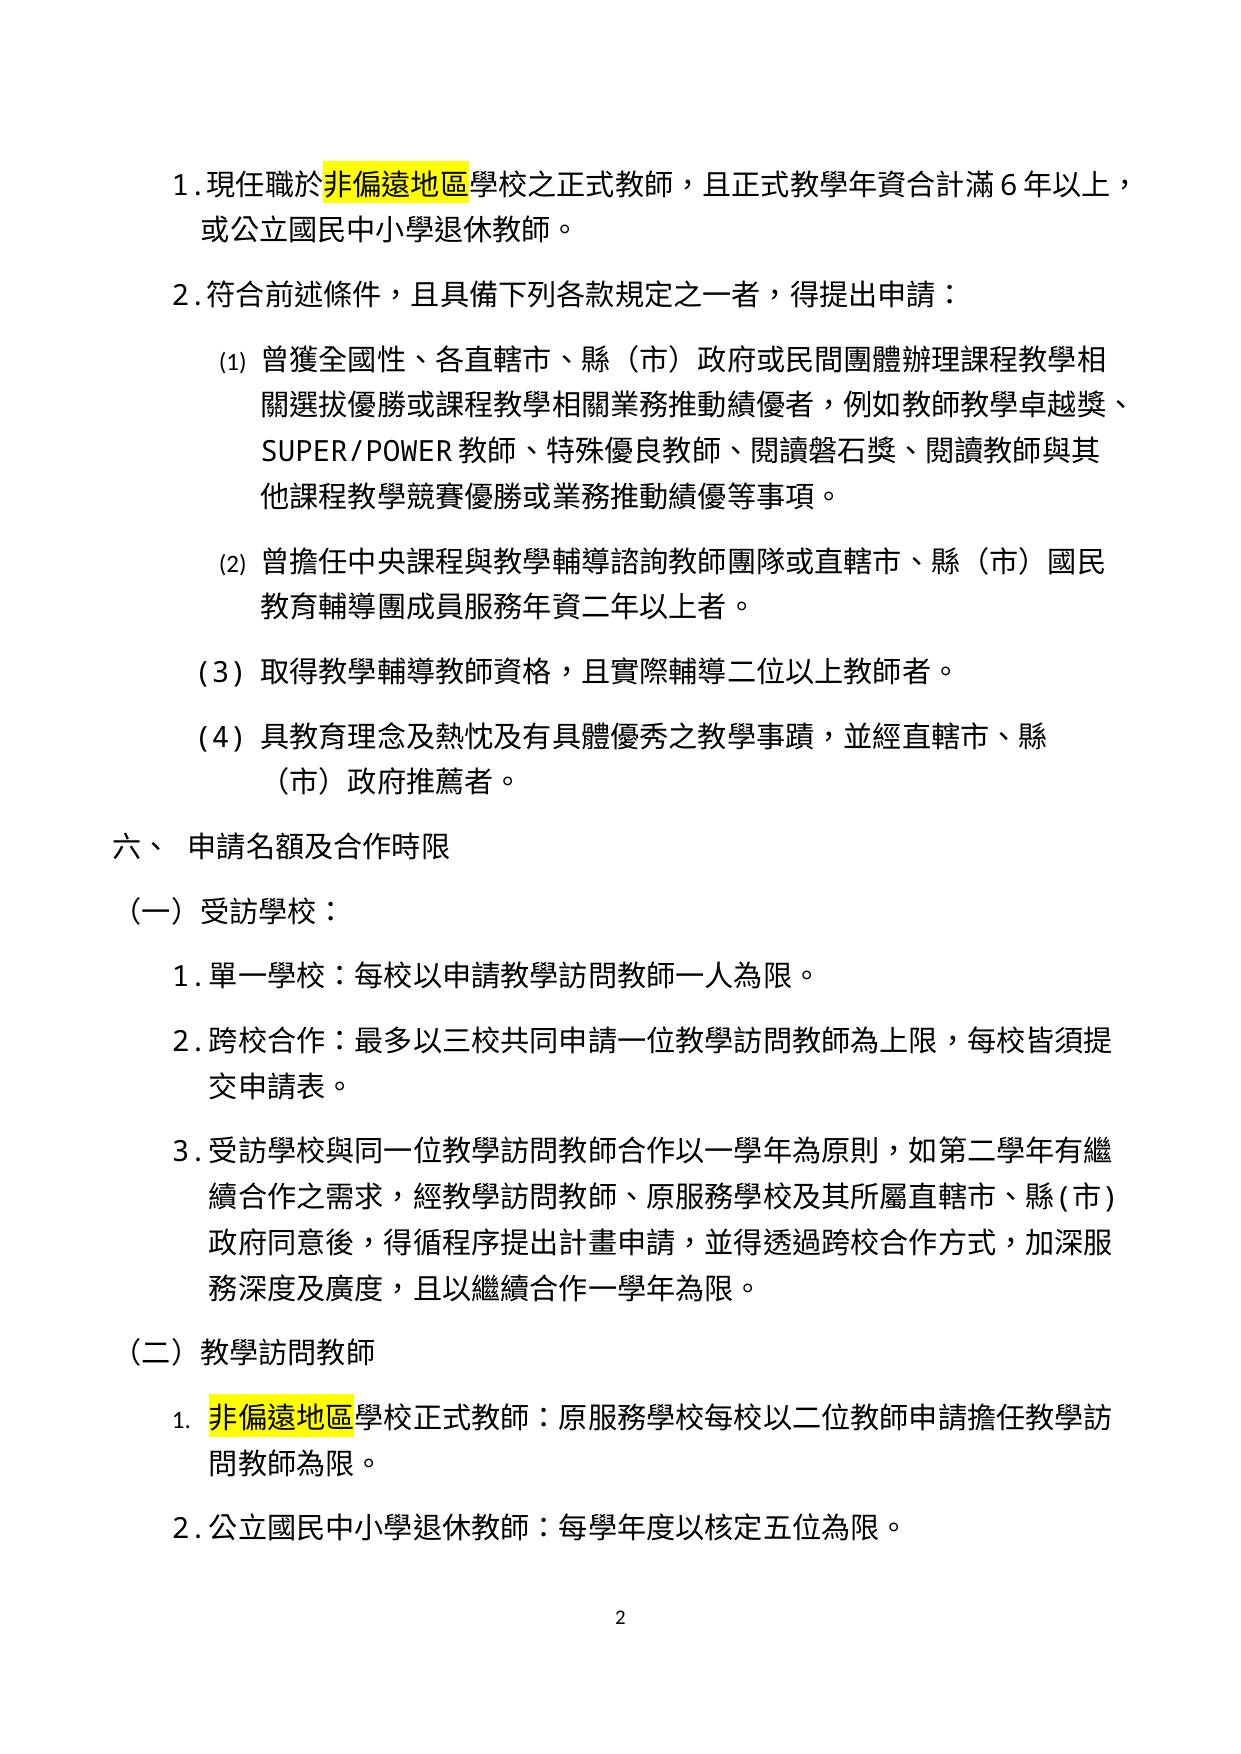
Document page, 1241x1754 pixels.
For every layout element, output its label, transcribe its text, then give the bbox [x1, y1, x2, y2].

list 取得教學輔導教師資格，且實際輔導二位以上教師者。 [247, 646, 1128, 692]
list 具教育理念及熱忱及有具體優秀之教學事蹟，並經直轄市、縣（市）政府推薦者。 [247, 710, 1128, 802]
list 非偏遠地區學校正式教師：原服務學校每校以二位教師申請擔任教學訪問教師為限。 [172, 1392, 1128, 1483]
list 公立國民中小學退休教師：每學年度以核定五位為限。 [172, 1502, 1128, 1548]
list 曾獲全國性、各直轄市、縣（市）政府或民間團體辦理課程教學相關選拔優勝或課程教學相關業務推動績優者，例如教師教學卓越獎、SUPER/POWER教師、特殊優良教師、閱讀磐石獎、閱讀教師與其他課程教學競賽優勝或業務推動績優等事項。 [247, 333, 1128, 517]
list 跨校合作：最多以三校共同申請一位教學訪問教師為上限，每校皆須提交申請表。 [172, 1014, 1128, 1106]
list 申請名額及合作時限 [112, 821, 1128, 867]
list 單一學校：每校以申請教學訪問教師一人為限。 [172, 950, 1128, 996]
list 曾擔任中央課程與教學輔導諮詢教師團隊或直轄市、縣（市）國民教育輔導團成員服務年資二年以上者。 [247, 535, 1128, 627]
list 受訪學校與同一位教學訪問教師合作以一學年為原則，如第二學年有繼續合作之需求，經教學訪問教師、原服務學校及其所屬直轄市、縣(市)政府同意後，得循程序提出計畫申請，並得透過跨校合作方式，加深服務深度及廣度，且以繼續合作一學年為限。 [172, 1125, 1128, 1308]
text （一）受訪學校： [112, 885, 1128, 931]
text 2.符合前述條件，且具備下列各款規定之一者，得提出申請： [171, 269, 1128, 314]
text （二）教學訪問教師 [112, 1327, 1128, 1373]
text 1.現任職於非偏遠地區學校之正式教師，且正式教學年資合計滿6年以上，或公立國民中小學退休教師。 [171, 158, 1128, 250]
